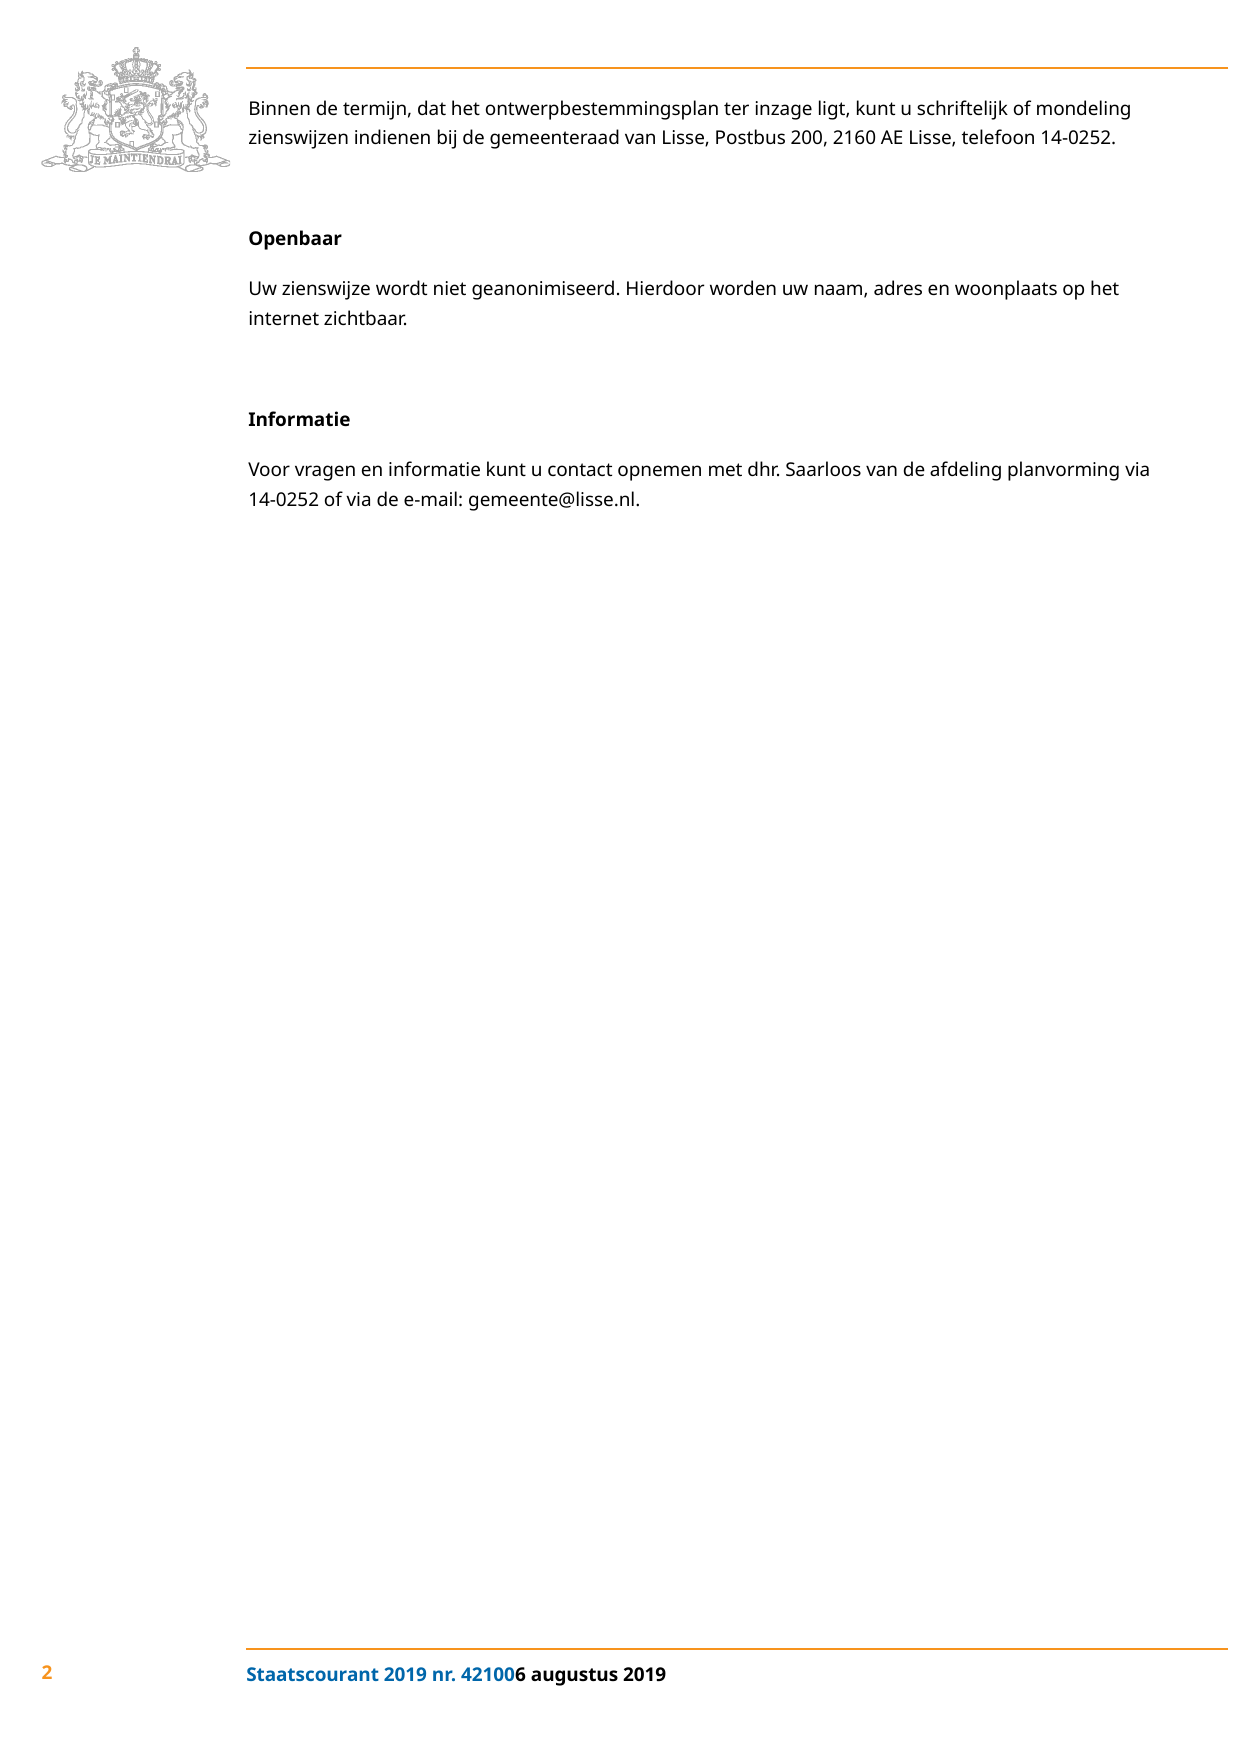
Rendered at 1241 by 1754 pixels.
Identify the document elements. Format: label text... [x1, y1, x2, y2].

text Voor vragen en informatie kunt u contact opnemen met dhr. Saarloos van de afdeling planvorming via 14-0252 of via de e-mail: gemeente@lisse.nl. [248, 456, 1152, 512]
text Informatie [248, 406, 1152, 432]
text Binnen de termijn, dat het ontwerpbestemmingsplan ter inzage ligt, kunt u schriftelijk of mondeling zienswijzen indienen bij de gemeenteraad van Lisse, Postbus 200, 2160 AE Lisse, telefoon 14-0252. [248, 95, 1152, 150]
text Openbaar [248, 225, 1152, 251]
picture [41, 47, 231, 172]
text Uw zienswijze wordt niet geanonimiseerd. Hierdoor worden uw naam, adres en woonplaats op het internet zichtbaar. [248, 276, 1152, 331]
